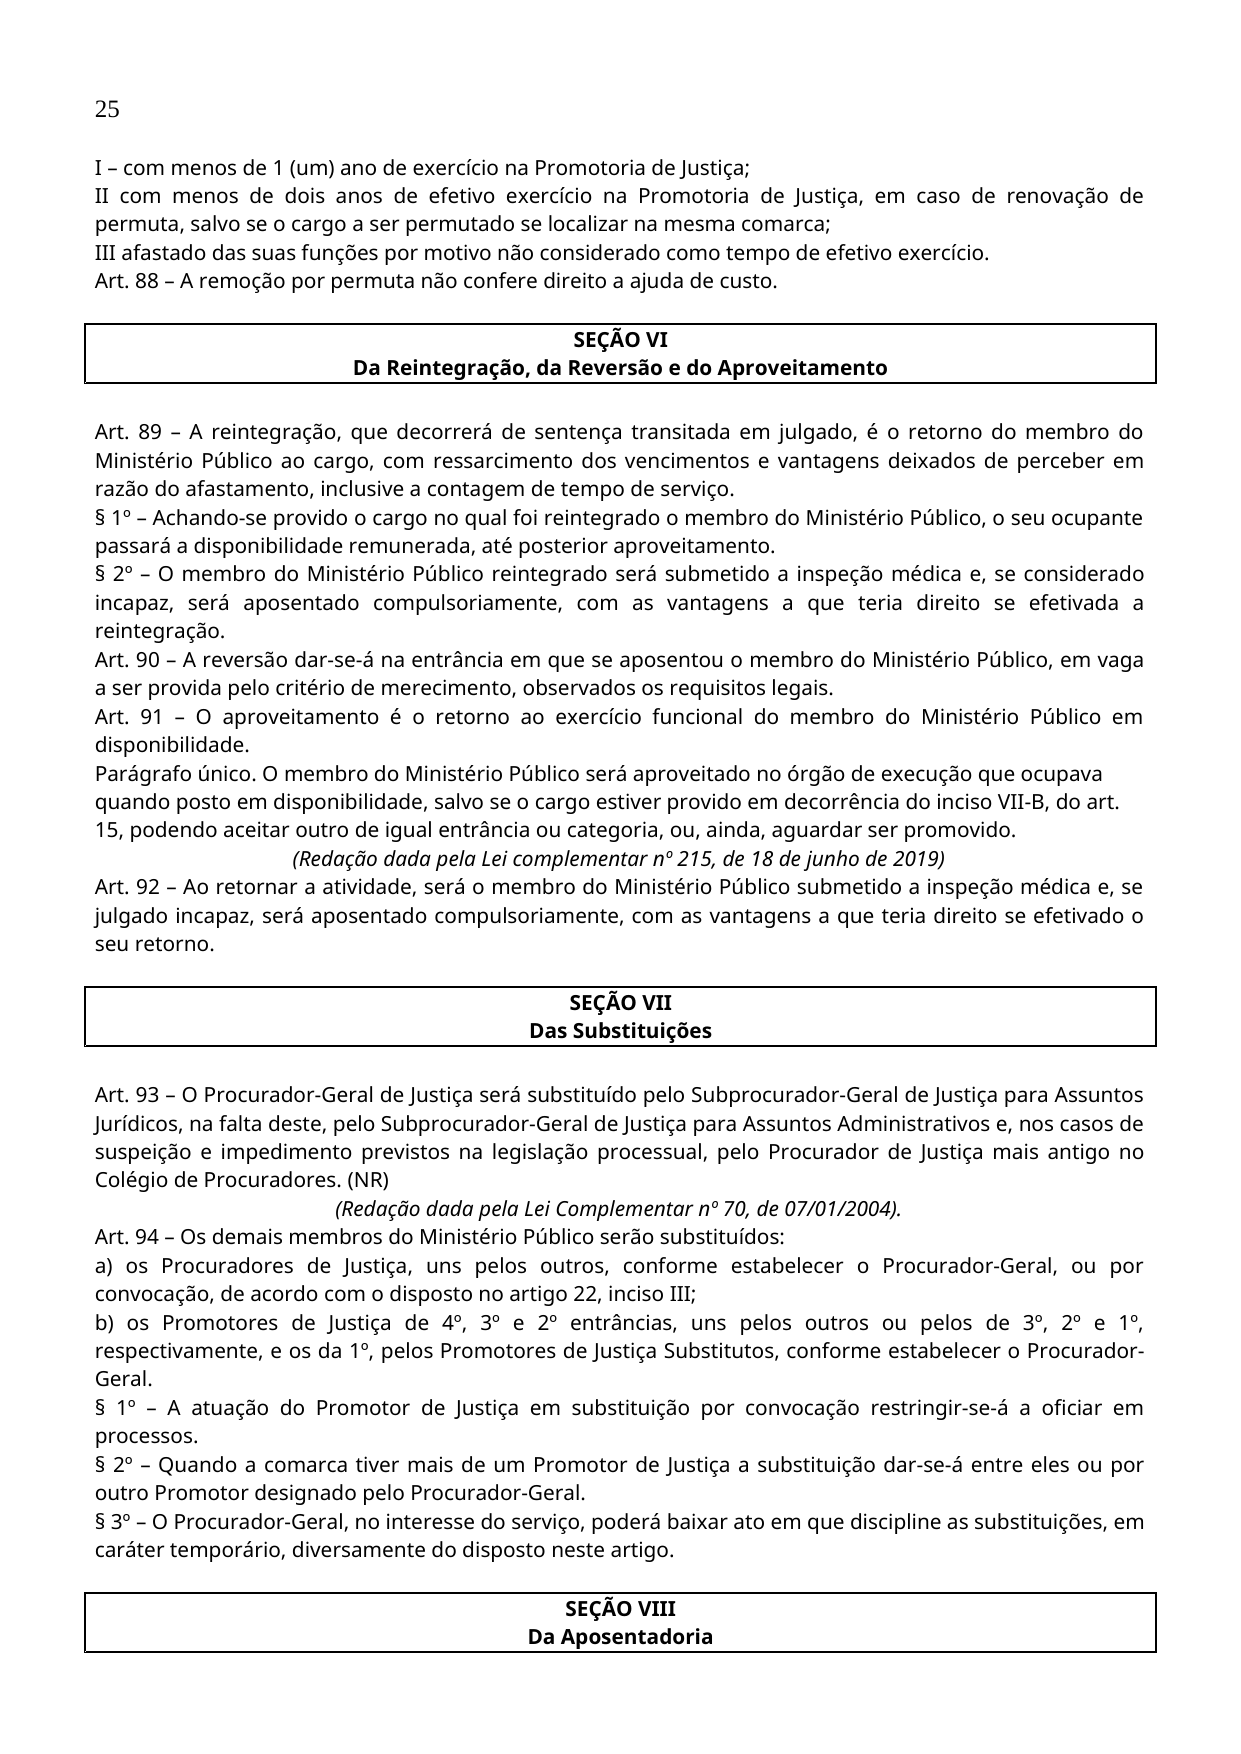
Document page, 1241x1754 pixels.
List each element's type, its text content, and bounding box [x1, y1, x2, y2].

text III afastado das suas funções por motivo não considerado como tempo de efetivo exercício. [94, 238, 1146, 266]
text II com menos de dois anos de efetivo exercício na Promotoria de Justiça, em caso de renovação de permuta, salvo se o cargo a ser permutado se localizar na mesma comarca; [94, 181, 1146, 238]
text (Redação dada pela Lei Complementar nº 70, de 07/01/2004). [94, 1194, 1146, 1222]
text Art. 93 – O Procurador-Geral de Justiça será substituído pelo Subprocurador-Geral de Justiça para Assuntos Jurídicos, na falta deste, pelo Subprocurador-Geral de Justiça para Assuntos Administrativos e, nos casos de suspeição e impedimento previstos na legislação processual, pelo Procurador de Justiça mais antigo no Colégio de Procuradores. (NR) [94, 1080, 1146, 1194]
text § 3º – O Procurador-Geral, no interesse do serviço, poderá baixar ato em que discipline as substituições, em caráter temporário, diversamente do disposto neste artigo. [94, 1507, 1146, 1564]
text § 2º – O membro do Ministério Público reintegrado será submetido a inspeção médica e, se considerado incapaz, será aposentado compulsoriamente, com as vantagens a que teria direito se efetivada a reintegração. [94, 559, 1146, 645]
text § 1º – Achando-se provido o cargo no qual foi reintegrado o membro do Ministério Público, o seu ocupante passará a disponibilidade remunerada, até posterior aproveitamento. [94, 503, 1146, 559]
text § 2º – Quando a comarca tiver mais de um Promotor de Justiça a substituição dar-se-á entre eles ou por outro Promotor designado pelo Procurador-Geral. [94, 1450, 1146, 1507]
text a) os Procuradores de Justiça, uns pelos outros, conforme estabelecer o Procurador-Geral, ou por convocação, de acordo com o disposto no artigo 22, inciso III; [94, 1251, 1146, 1308]
text Art. 90 – A reversão dar-se-á na entrância em que se aposentou o membro do Ministério Público, em vaga a ser provida pelo critério de merecimento, observados os requisitos legais. [94, 645, 1146, 702]
table_header SEÇÃO VI Da Reintegração, da Reversão e do Aproveitamento [86, 325, 1155, 382]
text Art. 89 – A reintegração, que decorrerá de sentença transitada em julgado, é o retorno do membro do Ministério Público ao cargo, com ressarcimento dos vencimentos e vantagens deixados de perceber em razão do afastamento, inclusive a contagem de tempo de serviço. [94, 417, 1146, 503]
table_header SEÇÃO VII Das Substituições [86, 988, 1155, 1044]
text b) os Promotores de Justiça de 4º, 3º e 2º entrâncias, uns pelos outros ou pelos de 3º, 2º e 1º, respectivamente, e os da 1º, pelos Promotores de Justiça Substitutos, conforme estabelecer o Procurador-Geral. [94, 1308, 1146, 1393]
text (Redação dada pela Lei complementar nº 215, de 18 de junho de 2019) [94, 844, 1146, 872]
text Art. 91 – O aproveitamento é o retorno ao exercício funcional do membro do Ministério Público em disponibilidade. [94, 702, 1146, 759]
text Art. 94 – Os demais membros do Ministério Público serão substituídos: [94, 1222, 1146, 1251]
text § 1º – A atuação do Promotor de Justiça em substituição por convocação restringir-se-á a oficiar em processos. [94, 1393, 1146, 1450]
text Art. 92 – Ao retornar a atividade, será o membro do Ministério Público submetido a inspeção médica e, se julgado incapaz, será aposentado compulsoriamente, com as vantagens a que teria direito se efetivado o seu retorno. [94, 872, 1146, 958]
text I – com menos de 1 (um) ano de exercício na Promotoria de Justiça; [94, 153, 1146, 181]
text Art. 88 – A remoção por permuta não confere direito a ajuda de custo. [94, 266, 1146, 295]
text Parágrafo único. O membro do Ministério Público será aproveitado no órgão de execução que ocupava quando posto em disponibilidade, salvo se o cargo estiver provido em decorrência do inciso VII-B, do art. 15, podendo aceitar outro de igual entrância ou categoria, ou, ainda, aguardar ser promovido. [94, 759, 1146, 844]
table_header SEÇÃO VIII Da Aposentadoria [86, 1594, 1155, 1651]
